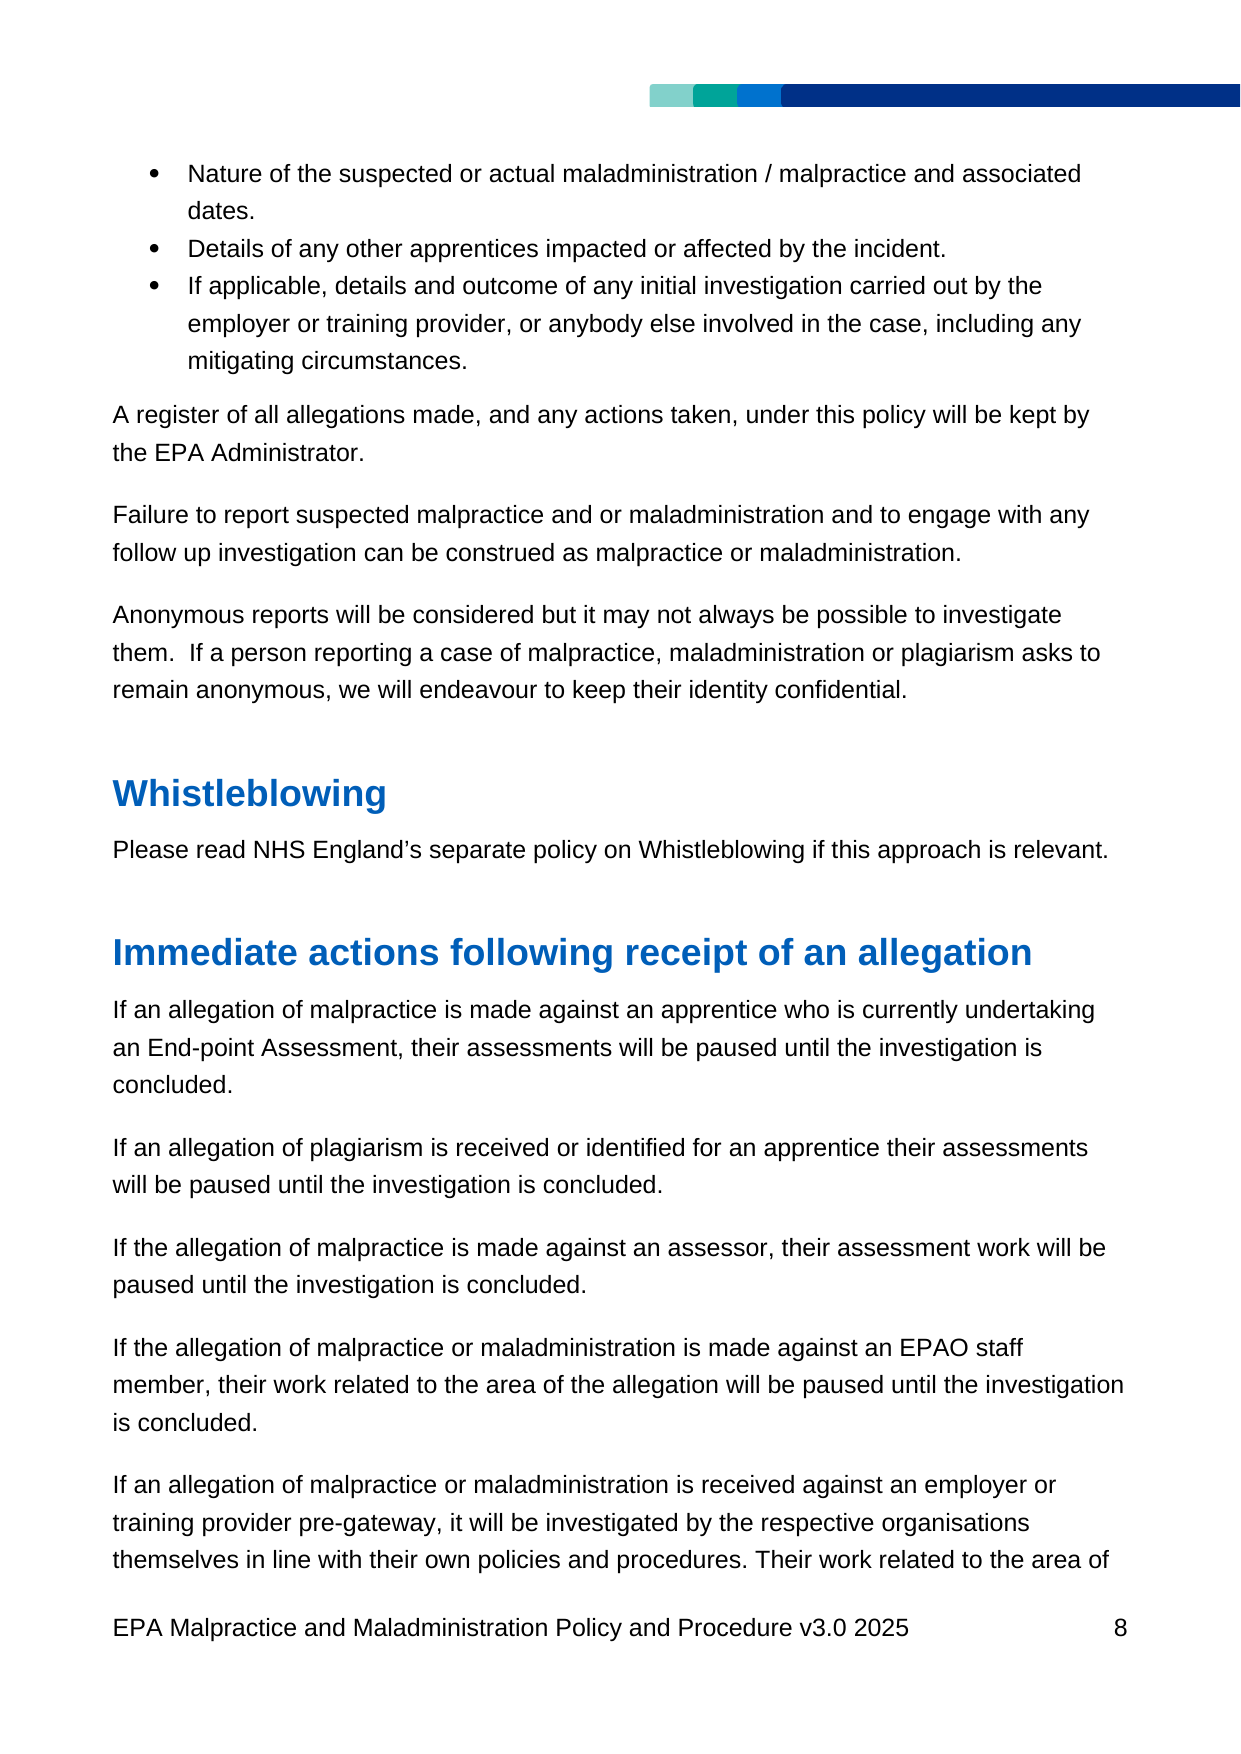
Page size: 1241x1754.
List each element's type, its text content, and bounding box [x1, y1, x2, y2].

text If an allegation of malpractice is made against an apprentice who is currently undertaking an End-point Assessment, their assessments will be paused until the investigation is concluded. [112, 986, 1128, 1099]
list Details of any other apprentices impacted or affected by the incident. [150, 225, 1128, 262]
text A register of all allegations made, and any actions taken, under this policy will be kept by the EPA Administrator. [112, 392, 1128, 467]
list If applicable, details and outcome of any initial investigation carried out by the employer or training provider, or anybody else involved in the case, including any mitigating circumstances. [150, 262, 1128, 375]
subtitle Whistleblowing [112, 771, 1128, 814]
text If an allegation of plagiarism is received or identified for an apprentice their assessments will be paused until the investigation is concluded. [112, 1124, 1128, 1199]
text If the allegation of malpractice is made against an assessor, their assessment work will be paused until the investigation is concluded. [112, 1224, 1128, 1299]
text If an allegation of malpractice or maladministration is received against an employer or training provider pre-gateway, it will be investigated by the respective organisations themselves in line with their own policies and procedures. Their work related to the area of [112, 1461, 1128, 1574]
text If the allegation of malpractice or maladministration is made against an EPAO staff member, their work related to the area of the allegation will be paused until the investigation is concluded. [112, 1324, 1128, 1436]
subtitle Immediate actions following receipt of an allegation [112, 931, 1128, 974]
text Please read NHS England’s separate policy on Whistleblowing if this approach is relevant. [112, 826, 1128, 864]
text Failure to report suspected malpractice and or maladministration and to engage with any follow up investigation can be construed as malpractice or maladministration. [112, 492, 1128, 567]
list Nature of the suspected or actual maladministration / malpractice and associated dates. [150, 150, 1128, 225]
text Anonymous reports will be considered but it may not always be possible to investigate them. If a person reporting a case of malpractice, maladministration or plagiarism asks to remain anonymous, we will endeavour to keep their identity confidential. [112, 592, 1128, 704]
